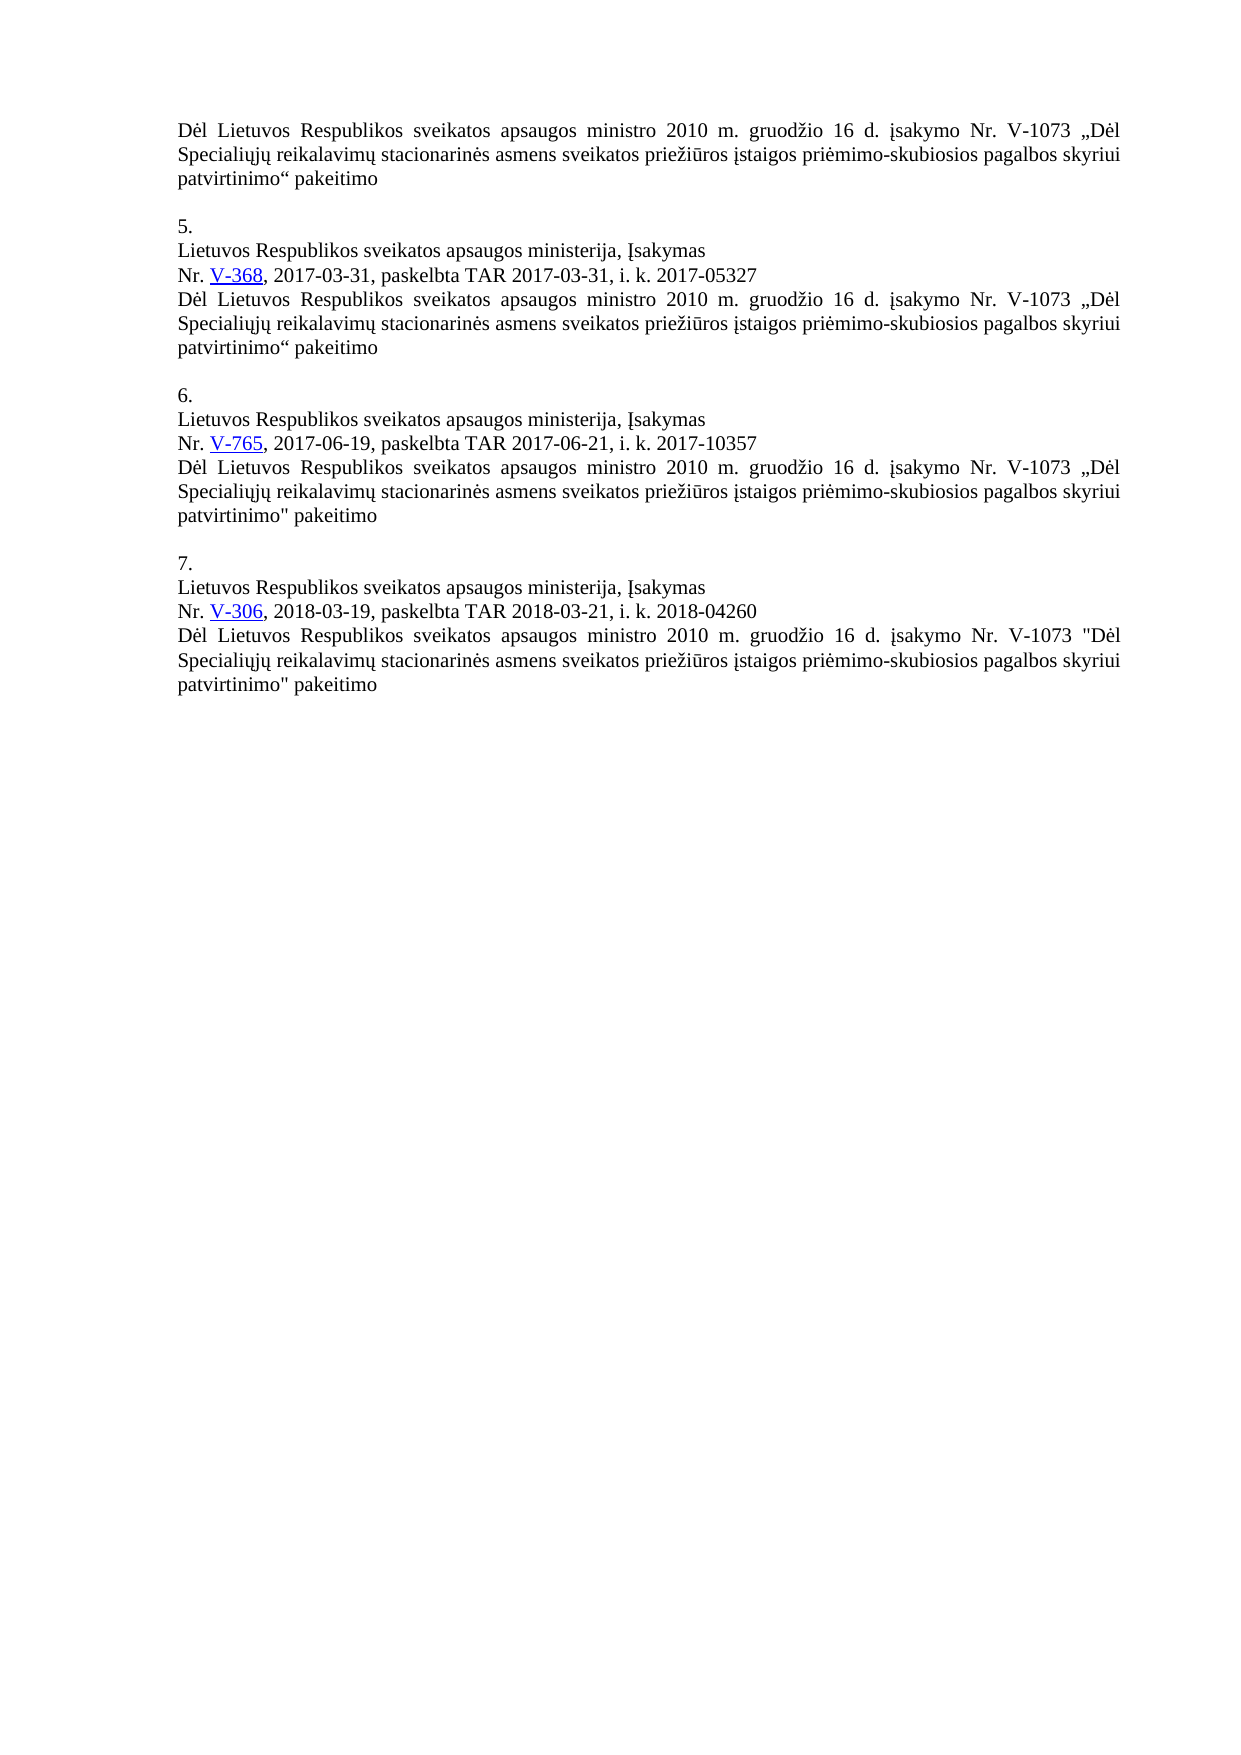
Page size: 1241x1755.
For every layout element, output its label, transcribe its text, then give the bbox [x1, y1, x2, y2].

text Dėl Lietuvos Respublikos sveikatos apsaugos ministro 2010 m. gruodžio 16 d. įsakymo Nr. V-1073 „Dėl Specialiųjų reikalavimų stacionarinės asmens sveikatos priežiūros įstaigos priėmimo-skubiosios pagalbos skyriui patvirtinimo“ pakeitimo [177, 118, 1122, 190]
text Dėl Lietuvos Respublikos sveikatos apsaugos ministro 2010 m. gruodžio 16 d. įsakymo Nr. V-1073 „Dėl Specialiųjų reikalavimų stacionarinės asmens sveikatos priežiūros įstaigos priėmimo-skubiosios pagalbos skyriui patvirtinimo" pakeitimo [177, 455, 1122, 527]
text Dėl Lietuvos Respublikos sveikatos apsaugos ministro 2010 m. gruodžio 16 d. įsakymo Nr. V-1073 "Dėl Specialiųjų reikalavimų stacionarinės asmens sveikatos priežiūros įstaigos priėmimo-skubiosios pagalbos skyriui patvirtinimo" pakeitimo [177, 623, 1122, 696]
text 6. [177, 383, 1122, 407]
text Nr. V-306, 2018-03-19, paskelbta TAR 2018-03-21, i. k. 2018-04260 [177, 599, 1122, 623]
text 5. [177, 214, 1122, 238]
text 7. [177, 551, 1122, 575]
text Nr. V-368, 2017-03-31, paskelbta TAR 2017-03-31, i. k. 2017-05327 [177, 262, 1122, 287]
text Lietuvos Respublikos sveikatos apsaugos ministerija, Įsakymas [177, 238, 1122, 262]
text Nr. V-765, 2017-06-19, paskelbta TAR 2017-06-21, i. k. 2017-10357 [177, 431, 1122, 455]
text Lietuvos Respublikos sveikatos apsaugos ministerija, Įsakymas [177, 575, 1122, 599]
text Lietuvos Respublikos sveikatos apsaugos ministerija, Įsakymas [177, 407, 1122, 431]
text Dėl Lietuvos Respublikos sveikatos apsaugos ministro 2010 m. gruodžio 16 d. įsakymo Nr. V-1073 „Dėl Specialiųjų reikalavimų stacionarinės asmens sveikatos priežiūros įstaigos priėmimo-skubiosios pagalbos skyriui patvirtinimo“ pakeitimo [177, 287, 1122, 359]
